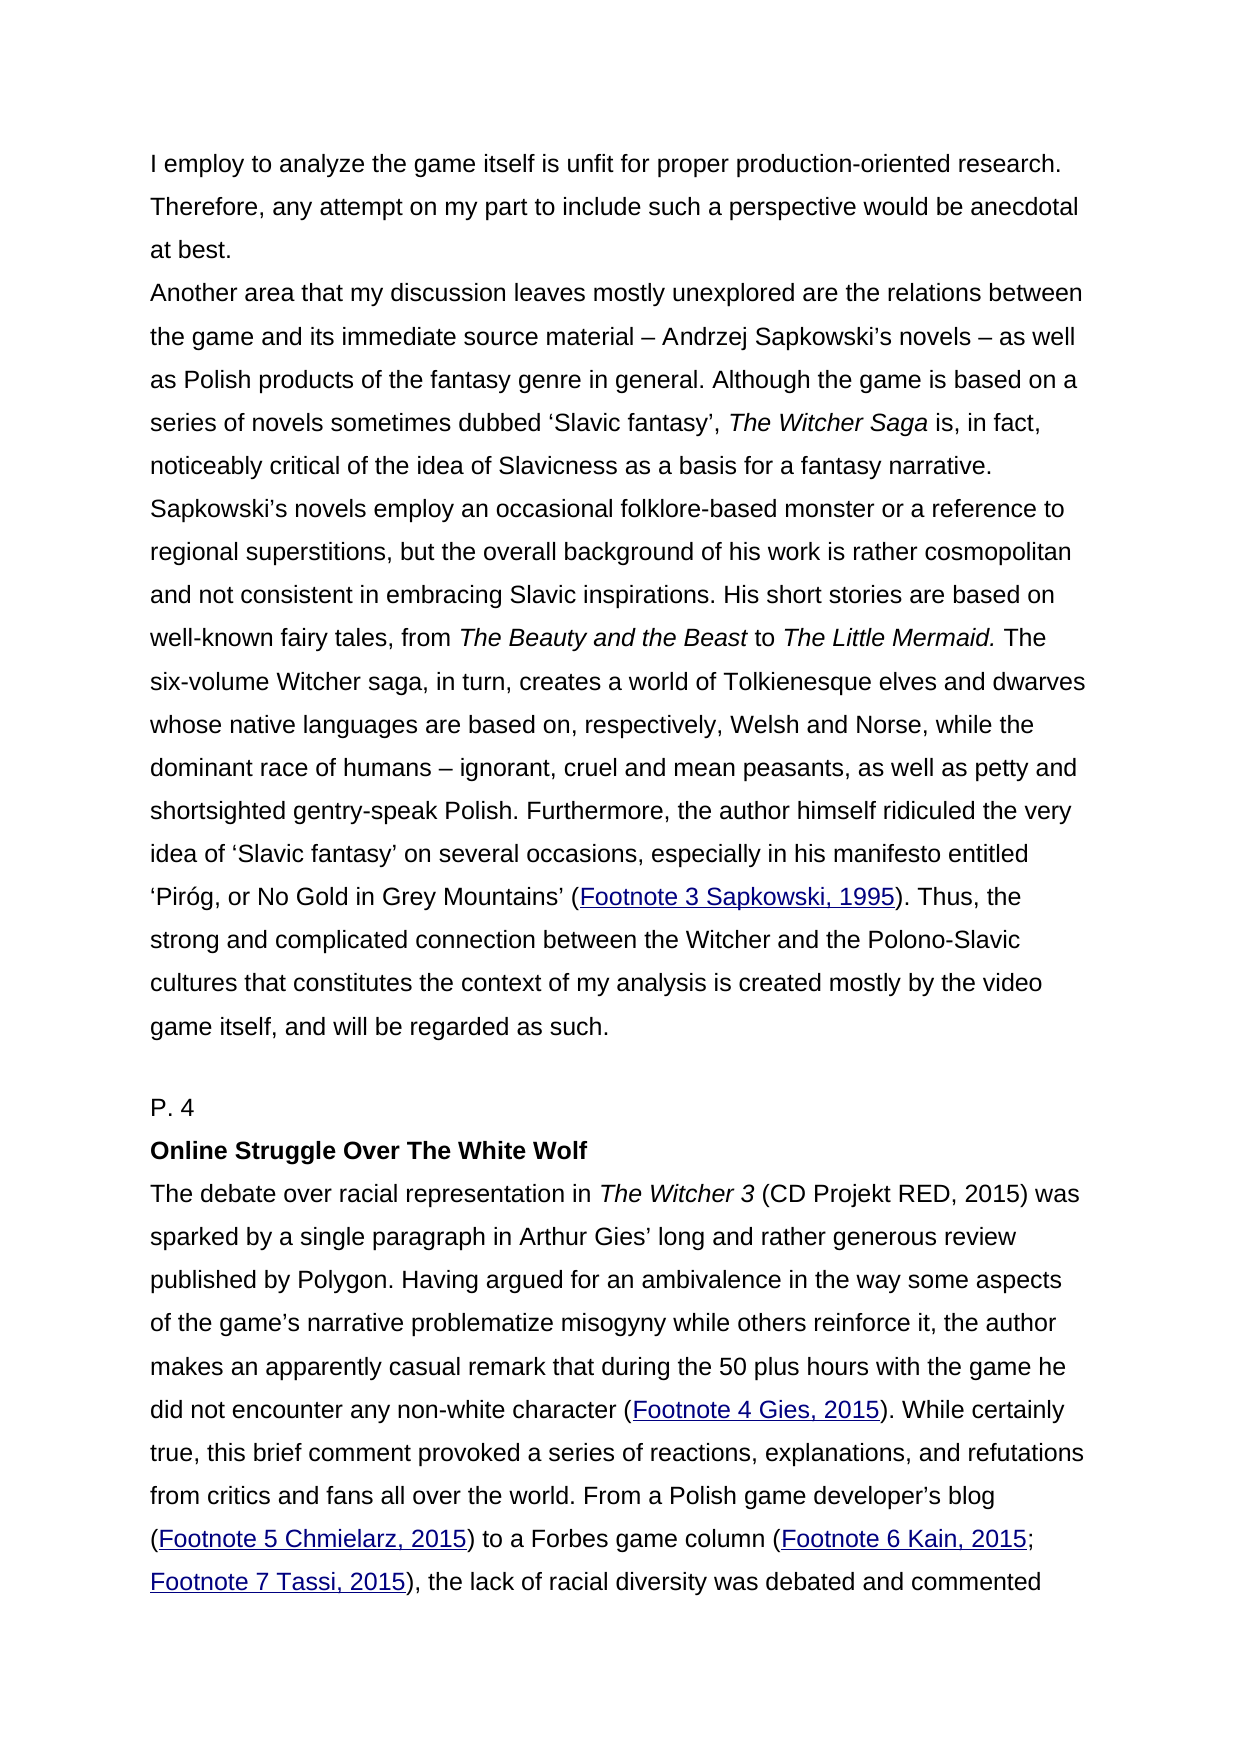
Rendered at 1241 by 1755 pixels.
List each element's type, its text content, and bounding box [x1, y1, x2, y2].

text The debate over racial representation in The Witcher 3 (CD Projekt RED, 2015) was sparked by a single paragraph in Arthur Gies’ long and rather generous review published by Polygon. Having argued for an ambivalence in the way some aspects of the game’s narrative problematize misogyny while others reinforce it, the author makes an apparently casual remark that during the 50 plus hours with the game he did not encounter any non-white character (Footnote 4 Gies, 2015). While certainly true, this brief comment provoked a series of reactions, explanations, and refutations from critics and fans all over the world. From a Polish game developer’s blog (Footnote 5 Chmielarz, 2015) to a Forbes game column (Footnote 6 Kain, 2015; Footnote 7 Tassi, 2015), the lack of racial diversity was debated and commented [150, 1179, 1091, 1596]
text I employ to analyze the game itself is unfit for proper production-oriented research. Therefore, any attempt on my part to include such a perspective would be anecdotal at best. [150, 149, 1091, 264]
text P. 4 [150, 1093, 1091, 1122]
text Another area that my discussion leaves mostly unexplored are the relations between the game and its immediate source material – Andrzej Sapkowski’s novels – as well as Polish products of the fantasy genre in general. Although the game is based on a series of novels sometimes dubbed ‘Slavic fantasy’, The Witcher Saga is, in fact, noticeably critical of the idea of Slavicness as a basis for a fantasy narrative. Sapkowski’s novels employ an occasional folklore-based monster or a reference to regional superstitions, but the overall background of his work is rather cosmopolitan and not consistent in embracing Slavic inspirations. His short stories are based on well-known fairy tales, from The Beauty and the Beast to The Little Mermaid. The six-volume Witcher saga, in turn, creates a world of Tolkienesque elves and dwarves whose native languages are based on, respectively, Welsh and Norse, while the dominant race of humans – ignorant, cruel and mean peasants, as well as petty and shortsighted gentry-speak Polish. Furthermore, the author himself ridiculed the very idea of ‘Slavic fantasy’ on several occasions, especially in his manifesto entitled ‘Piróg, or No Gold in Grey Mountains’ (Footnote 3 Sapkowski, 1995). Thus, the strong and complicated connection between the Witcher and the Polono-Slavic cultures that constitutes the context of my analysis is created mostly by the video game itself, and will be regarded as such. [150, 278, 1091, 1040]
subtitle Online Struggle Over The White Wolf [150, 1136, 1091, 1165]
